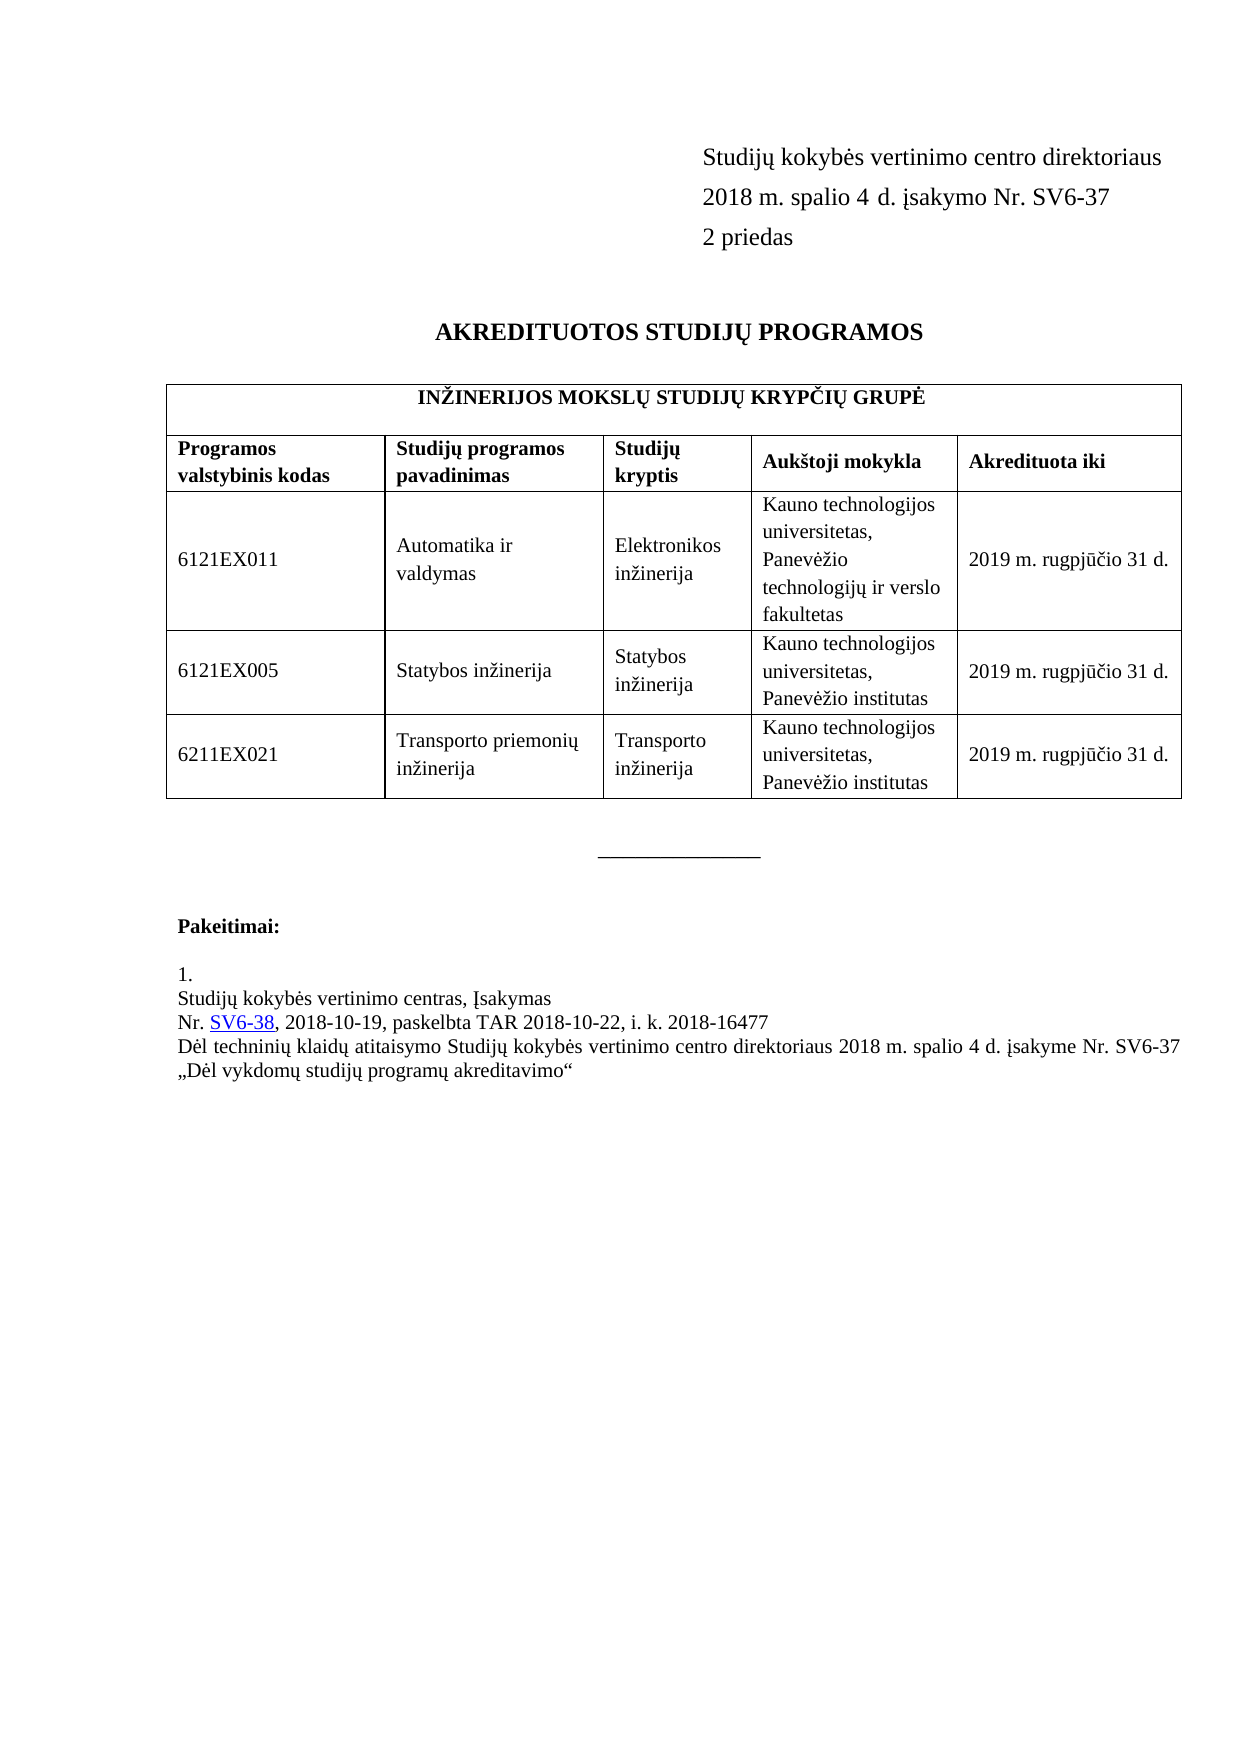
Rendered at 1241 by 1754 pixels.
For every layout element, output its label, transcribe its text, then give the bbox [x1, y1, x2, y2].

table_cell Transporto inžinerija [604, 715, 751, 798]
table_cell 6211EX021 [167, 715, 384, 798]
table_cell Statybos inžinerija [386, 631, 603, 714]
text Pakeitimai: [177, 914, 1181, 938]
text AKREDITUOTOS STUDIJŲ PROGRAMOS [177, 317, 1181, 346]
table_cell Aukštoji mokykla [752, 436, 957, 491]
text 2 priedas [702, 222, 1181, 251]
table_cell Transporto priemonių inžinerija [386, 715, 603, 798]
table_cell Kauno technologijos universitetas, Panevėžio institutas [752, 715, 957, 798]
text Dėl techninių klaidų atitaisymo Studijų kokybės vertinimo centro direktoriaus 2018 m. spalio 4 d. įsakyme Nr. SV6-37 „Dėl vykdomų studijų programų akreditavimo“ [177, 1034, 1181, 1082]
table_cell 2019 m. rugpjūčio 31 d. [958, 492, 1181, 630]
text 1. [177, 962, 1181, 986]
table_cell Statybos inžinerija [604, 631, 751, 714]
table_cell Programos valstybinis kodas [167, 436, 384, 491]
table_cell 2019 m. rugpjūčio 31 d. [958, 715, 1181, 798]
table_cell 6121EX011 [167, 492, 384, 630]
table_cell Kauno technologijos universitetas, Panevėžio institutas [752, 631, 957, 714]
table_cell Kauno technologijos universitetas, Panevėžio technologijų ir verslo fakultetas [752, 492, 957, 630]
table_cell Automatika ir valdymas [386, 492, 603, 630]
table_cell Akredituota iki [958, 436, 1181, 491]
text Nr. SV6-38, 2018-10-19, paskelbta TAR 2018-10-22, i. k. 2018-16477 [177, 1010, 1181, 1034]
table_cell 6121EX005 [167, 631, 384, 714]
table_cell Studijų kryptis [604, 436, 751, 491]
text Studijų kokybės vertinimo centro direktoriaus 2018 m. spalio 4 d. įsakymo Nr. SV6-37 [702, 142, 1181, 215]
table_cell Elektronikos inžinerija [604, 492, 751, 630]
text _____________ [177, 832, 1181, 861]
text Studijų kokybės vertinimo centras, Įsakymas [177, 986, 1181, 1010]
table_cell 2019 m. rugpjūčio 31 d. [958, 631, 1181, 714]
table_cell Studijų programos pavadinimas [386, 436, 603, 491]
table_header Inžinerijos mokslų studijų krypčių grupė [167, 385, 1181, 434]
